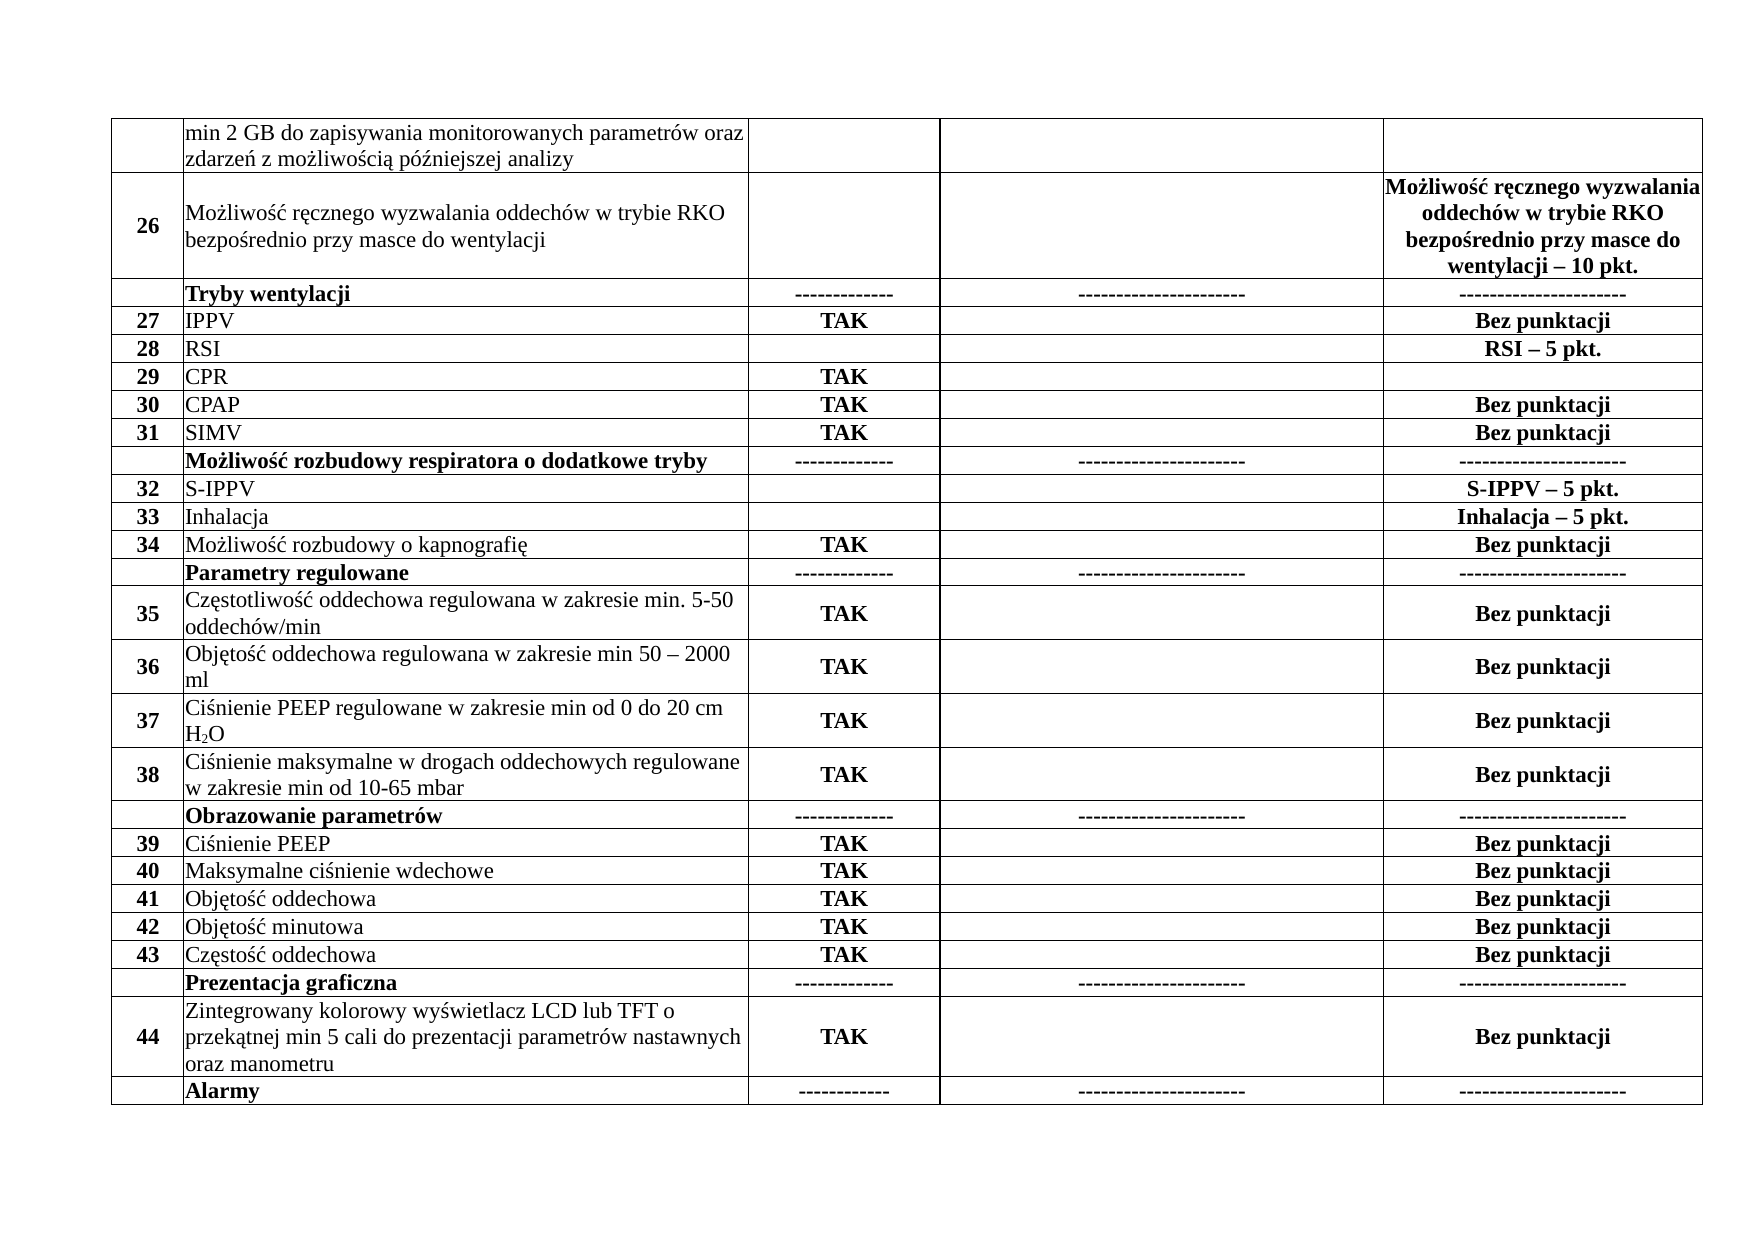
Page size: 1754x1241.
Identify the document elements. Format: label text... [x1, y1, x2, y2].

table_cell [112, 119, 183, 172]
table_cell TAK [749, 748, 939, 800]
table_cell 37 [112, 694, 183, 747]
table_cell TAK [749, 997, 939, 1076]
table_cell TAK [749, 531, 939, 557]
table_cell Ciśnienie PEEP [184, 829, 748, 856]
table_cell IPPV [184, 307, 748, 334]
table_cell Bez punktacji [1384, 857, 1702, 884]
table_cell ------------- [749, 559, 939, 585]
table_cell 26 [112, 173, 183, 278]
table_cell Bez punktacji [1384, 640, 1702, 693]
table_cell [941, 419, 1383, 446]
table_cell [941, 997, 1383, 1076]
table_cell [749, 335, 939, 362]
table_cell TAK [749, 694, 939, 747]
table_cell 33 [112, 503, 183, 529]
table_cell [1384, 363, 1702, 390]
table_cell [749, 503, 939, 529]
table_cell Bez punktacji [1384, 586, 1702, 639]
table_cell [941, 307, 1383, 334]
table_cell ---------------------- [941, 447, 1383, 474]
table_cell [749, 119, 939, 172]
table_cell TAK [749, 640, 939, 693]
table_cell Objętość oddechowa regulowana w zakresie min 50 – 2000 ml [184, 640, 748, 693]
table_cell Bez punktacji [1384, 941, 1702, 968]
table_cell Częstotliwość oddechowa regulowana w zakresie min. 5-50 oddechów/min [184, 586, 748, 639]
table_cell 27 [112, 307, 183, 334]
table_cell ------------- [749, 279, 939, 306]
table_cell Inhalacja – 5 pkt. [1384, 503, 1702, 529]
table_cell [941, 885, 1383, 912]
table_cell Parametry regulowane [184, 559, 748, 585]
table_cell [112, 559, 183, 585]
table_cell 36 [112, 640, 183, 693]
table_cell Tryby wentylacji [184, 279, 748, 306]
table_cell 29 [112, 363, 183, 390]
table_cell [112, 801, 183, 828]
table_cell ---------------------- [1384, 1077, 1702, 1104]
table_cell ------------- [749, 801, 939, 828]
table_cell 34 [112, 531, 183, 557]
table_cell Obrazowanie parametrów [184, 801, 748, 828]
table_cell Inhalacja [184, 503, 748, 529]
table_cell ---------------------- [941, 559, 1383, 585]
table_cell Bez punktacji [1384, 391, 1702, 418]
table_cell [941, 531, 1383, 557]
table_cell 38 [112, 748, 183, 800]
table_cell Alarmy [184, 1077, 748, 1104]
table_cell [112, 1077, 183, 1104]
table_cell S-IPPV [184, 475, 748, 502]
table_cell 28 [112, 335, 183, 362]
table_cell Prezentacja graficzna [184, 969, 748, 996]
table_cell Bez punktacji [1384, 748, 1702, 800]
table_cell Bez punktacji [1384, 913, 1702, 940]
table_cell 31 [112, 419, 183, 446]
table_cell RSI – 5 pkt. [1384, 335, 1702, 362]
table_cell Objętość oddechowa [184, 885, 748, 912]
table_cell 40 [112, 857, 183, 884]
table_cell ---------------------- [941, 279, 1383, 306]
table_cell 44 [112, 997, 183, 1076]
table_cell Bez punktacji [1384, 307, 1702, 334]
table_cell 43 [112, 941, 183, 968]
table_cell ---------------------- [941, 1077, 1383, 1104]
table_cell [749, 475, 939, 502]
table_cell ---------------------- [941, 801, 1383, 828]
table_cell [941, 586, 1383, 639]
table_cell Bez punktacji [1384, 997, 1702, 1076]
table_cell [941, 335, 1383, 362]
table_cell ------------ [749, 1077, 939, 1104]
table_cell [941, 475, 1383, 502]
table_cell [941, 694, 1383, 747]
table_cell Częstość oddechowa [184, 941, 748, 968]
table_cell Możliwość ręcznego wyzwalania oddechów w trybie RKO bezpośrednio przy masce do wentylacji – 10 pkt. [1384, 173, 1702, 278]
table_cell ---------------------- [1384, 801, 1702, 828]
table_cell 35 [112, 586, 183, 639]
table_cell CPAP [184, 391, 748, 418]
table_cell [112, 447, 183, 474]
table_cell TAK [749, 391, 939, 418]
table_cell 39 [112, 829, 183, 856]
table_cell Możliwość ręcznego wyzwalania oddechów w trybie RKO bezpośrednio przy masce do wentylacji [184, 173, 748, 278]
table_cell [941, 640, 1383, 693]
table_cell [941, 829, 1383, 856]
table_cell TAK [749, 586, 939, 639]
table_cell ---------------------- [1384, 969, 1702, 996]
table_cell ------------- [749, 447, 939, 474]
table_cell ---------------------- [941, 969, 1383, 996]
table_cell ------------- [749, 969, 939, 996]
table_cell [941, 503, 1383, 529]
table_cell [112, 969, 183, 996]
table_cell ---------------------- [1384, 559, 1702, 585]
table_cell Bez punktacji [1384, 694, 1702, 747]
table_cell [112, 279, 183, 306]
table_cell TAK [749, 913, 939, 940]
table_cell [941, 173, 1383, 278]
table_cell TAK [749, 885, 939, 912]
table_cell CPR [184, 363, 748, 390]
table_cell Bez punktacji [1384, 531, 1702, 557]
table_cell Zintegrowany kolorowy wyświetlacz LCD lub TFT o przekątnej min 5 cali do prezentacji parametrów nastawnych oraz manometru [184, 997, 748, 1076]
table_cell 32 [112, 475, 183, 502]
table_cell 30 [112, 391, 183, 418]
table_cell ---------------------- [1384, 447, 1702, 474]
table_cell TAK [749, 363, 939, 390]
table_cell Maksymalne ciśnienie wdechowe [184, 857, 748, 884]
table_cell TAK [749, 941, 939, 968]
table_cell [941, 941, 1383, 968]
table_cell TAK [749, 419, 939, 446]
table_cell min 2 GB do zapisywania monitorowanych parametrów oraz zdarzeń z możliwością późniejszej analizy [184, 119, 748, 172]
table_cell 41 [112, 885, 183, 912]
table_cell Ciśnienie maksymalne w drogach oddechowych regulowane w zakresie min od 10-65 mbar [184, 748, 748, 800]
table_cell TAK [749, 829, 939, 856]
table_cell Ciśnienie PEEP regulowane w zakresie min od 0 do 20 cm H2O [184, 694, 748, 747]
table_cell ---------------------- [1384, 279, 1702, 306]
table_cell 42 [112, 913, 183, 940]
table_cell RSI [184, 335, 748, 362]
table_cell [941, 913, 1383, 940]
table_cell [941, 748, 1383, 800]
table_cell Bez punktacji [1384, 419, 1702, 446]
table_cell [941, 857, 1383, 884]
table_cell [941, 363, 1383, 390]
table_cell [941, 119, 1383, 172]
table_cell TAK [749, 857, 939, 884]
table_cell Bez punktacji [1384, 885, 1702, 912]
table_cell SIMV [184, 419, 748, 446]
table_cell Możliwość rozbudowy respiratora o dodatkowe tryby [184, 447, 748, 474]
table_cell [1384, 119, 1702, 172]
table_cell Objętość minutowa [184, 913, 748, 940]
table_cell [749, 173, 939, 278]
table_cell TAK [749, 307, 939, 334]
table_cell Bez punktacji [1384, 829, 1702, 856]
table_cell Możliwość rozbudowy o kapnografię [184, 531, 748, 557]
table_cell S-IPPV – 5 pkt. [1384, 475, 1702, 502]
table_cell [941, 391, 1383, 418]
